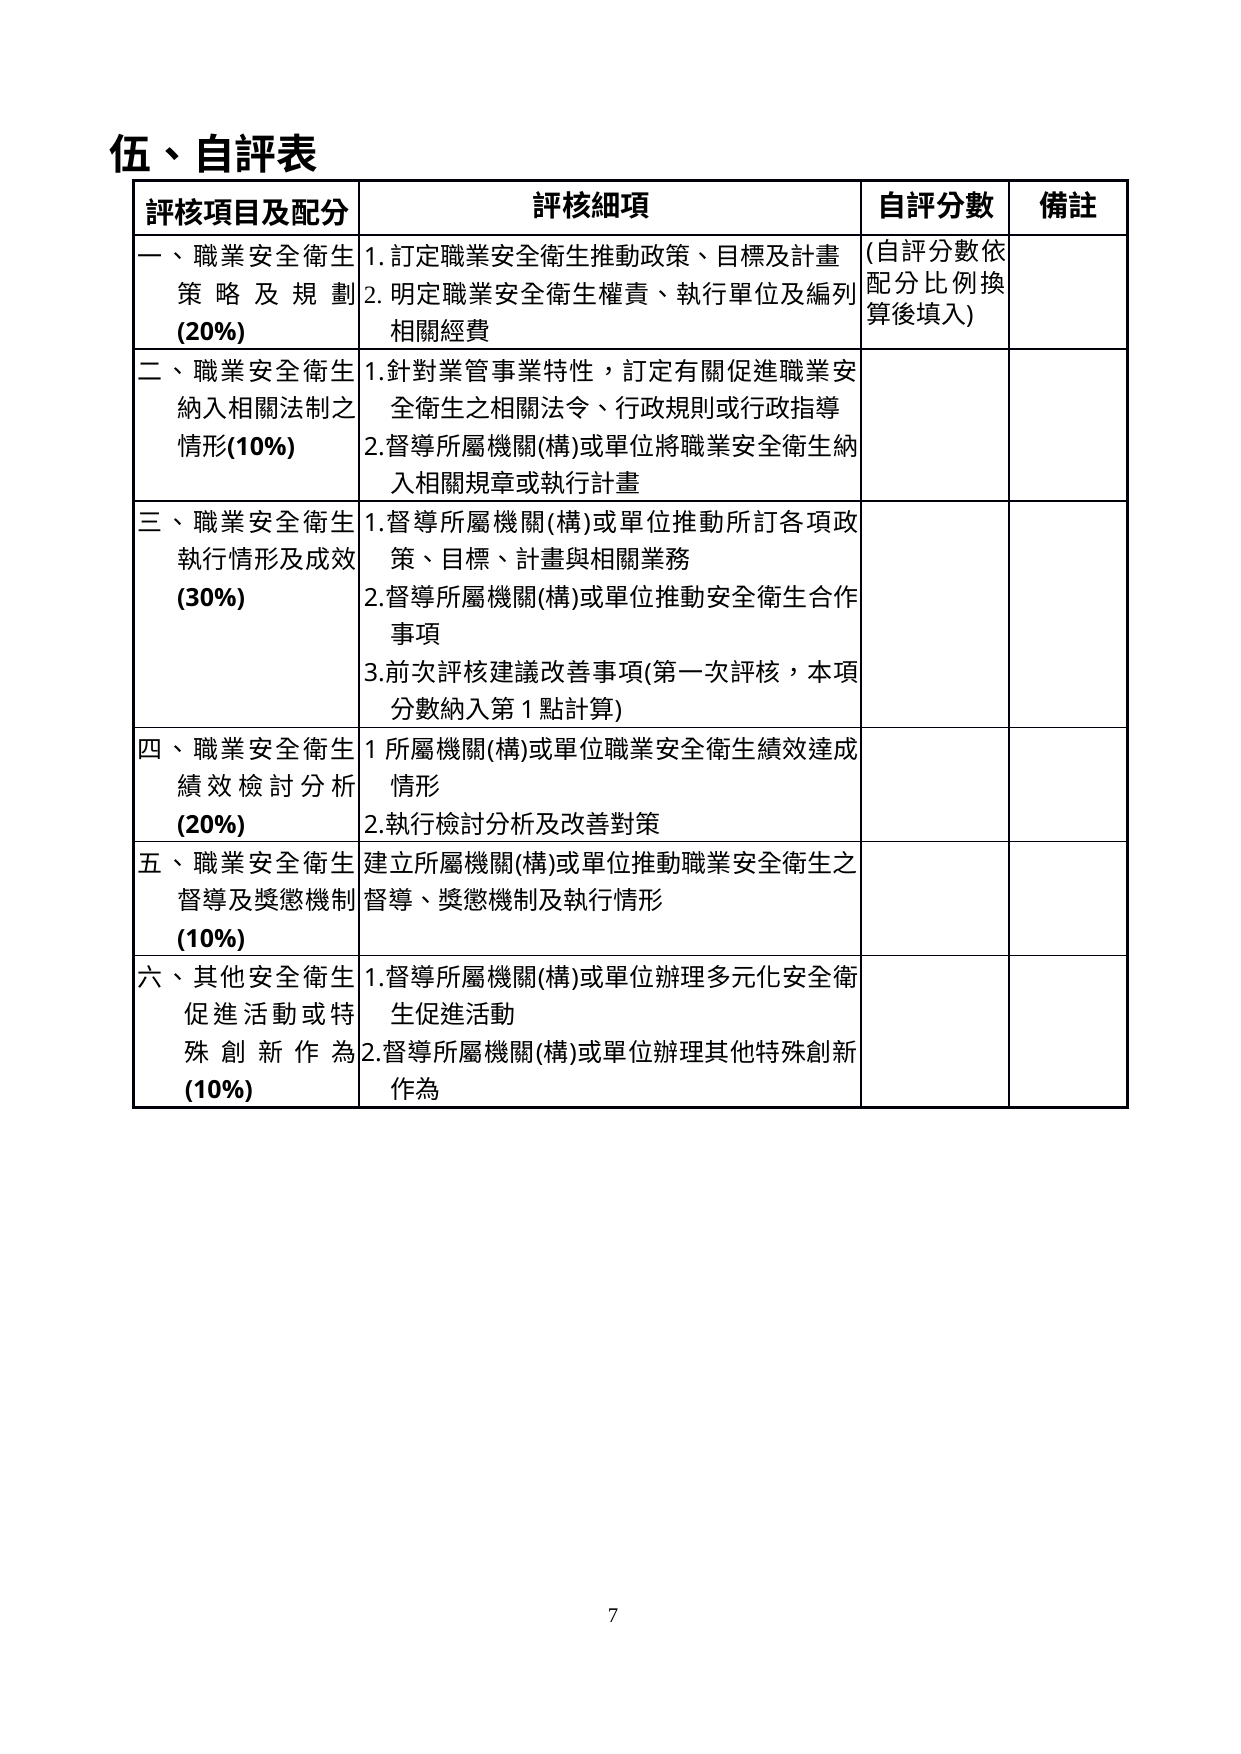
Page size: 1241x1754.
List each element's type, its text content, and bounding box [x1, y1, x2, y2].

table_header 評核項目及配分 [135, 182, 358, 234]
table_cell 1 所屬機關(構)或單位職業安全衛生績效達成情形 2.執行檢討分析及改善對策 [360, 728, 860, 841]
table_cell [862, 728, 1008, 841]
table_cell 三、職業安全衛生執行情形及成效(30%) [135, 502, 358, 726]
table_cell [1010, 502, 1126, 726]
table_cell 建立所屬機關(構)或單位推動職業安全衛生之督導、獎懲機制及執行情形 [360, 842, 860, 954]
table_header 備註 [1010, 182, 1126, 234]
table_cell 五、職業安全衛生督導及獎懲機制(10%) [135, 842, 358, 954]
table_cell [1010, 956, 1126, 1106]
table_cell [862, 350, 1008, 500]
text 伍、自評表 [109, 129, 1116, 179]
table_cell [1010, 842, 1126, 954]
table_cell 訂定職業安全衛生推動政策、目標及計畫 明定職業安全衛生權責、執行單位及編列相關經費 [360, 236, 860, 348]
table_cell 二、職業安全衛生納入相關法制之情形(10%) [135, 350, 358, 500]
table_cell 四、職業安全衛生績效檢討分析(20%) [135, 728, 358, 841]
table_cell [1010, 236, 1126, 348]
table_cell [862, 502, 1008, 726]
table_cell 1.督導所屬機關(構)或單位辦理多元化安全衛生促進活動 2.督導所屬機關(構)或單位辦理其他特殊創新作為 [360, 956, 860, 1106]
table_cell [862, 842, 1008, 954]
table_cell 一、職業安全衛生策略及規劃(20%) [135, 236, 358, 348]
table_cell 六、其他安全衛生促進活動或特殊創新作為(10%) [135, 956, 358, 1106]
table_cell [862, 956, 1008, 1106]
table_cell [1010, 728, 1126, 841]
table_cell 1.督導所屬機關(構)或單位推動所訂各項政策、目標、計畫與相關業務 2.督導所屬機關(構)或單位推動安全衛生合作事項 3.前次評核建議改善事項(第一次評核，本項分數納入第1點計算) [360, 502, 860, 726]
table_cell [1010, 350, 1126, 500]
table_header 自評分數 [862, 182, 1008, 234]
table_cell (自評分數依配分比例換算後填入) [862, 236, 1008, 348]
table_header 評核細項 [360, 182, 860, 234]
table_cell 1.針對業管事業特性，訂定有關促進職業安全衛生之相關法令、行政規則或行政指導 2.督導所屬機關(構)或單位將職業安全衛生納入相關規章或執行計畫 [360, 350, 860, 500]
